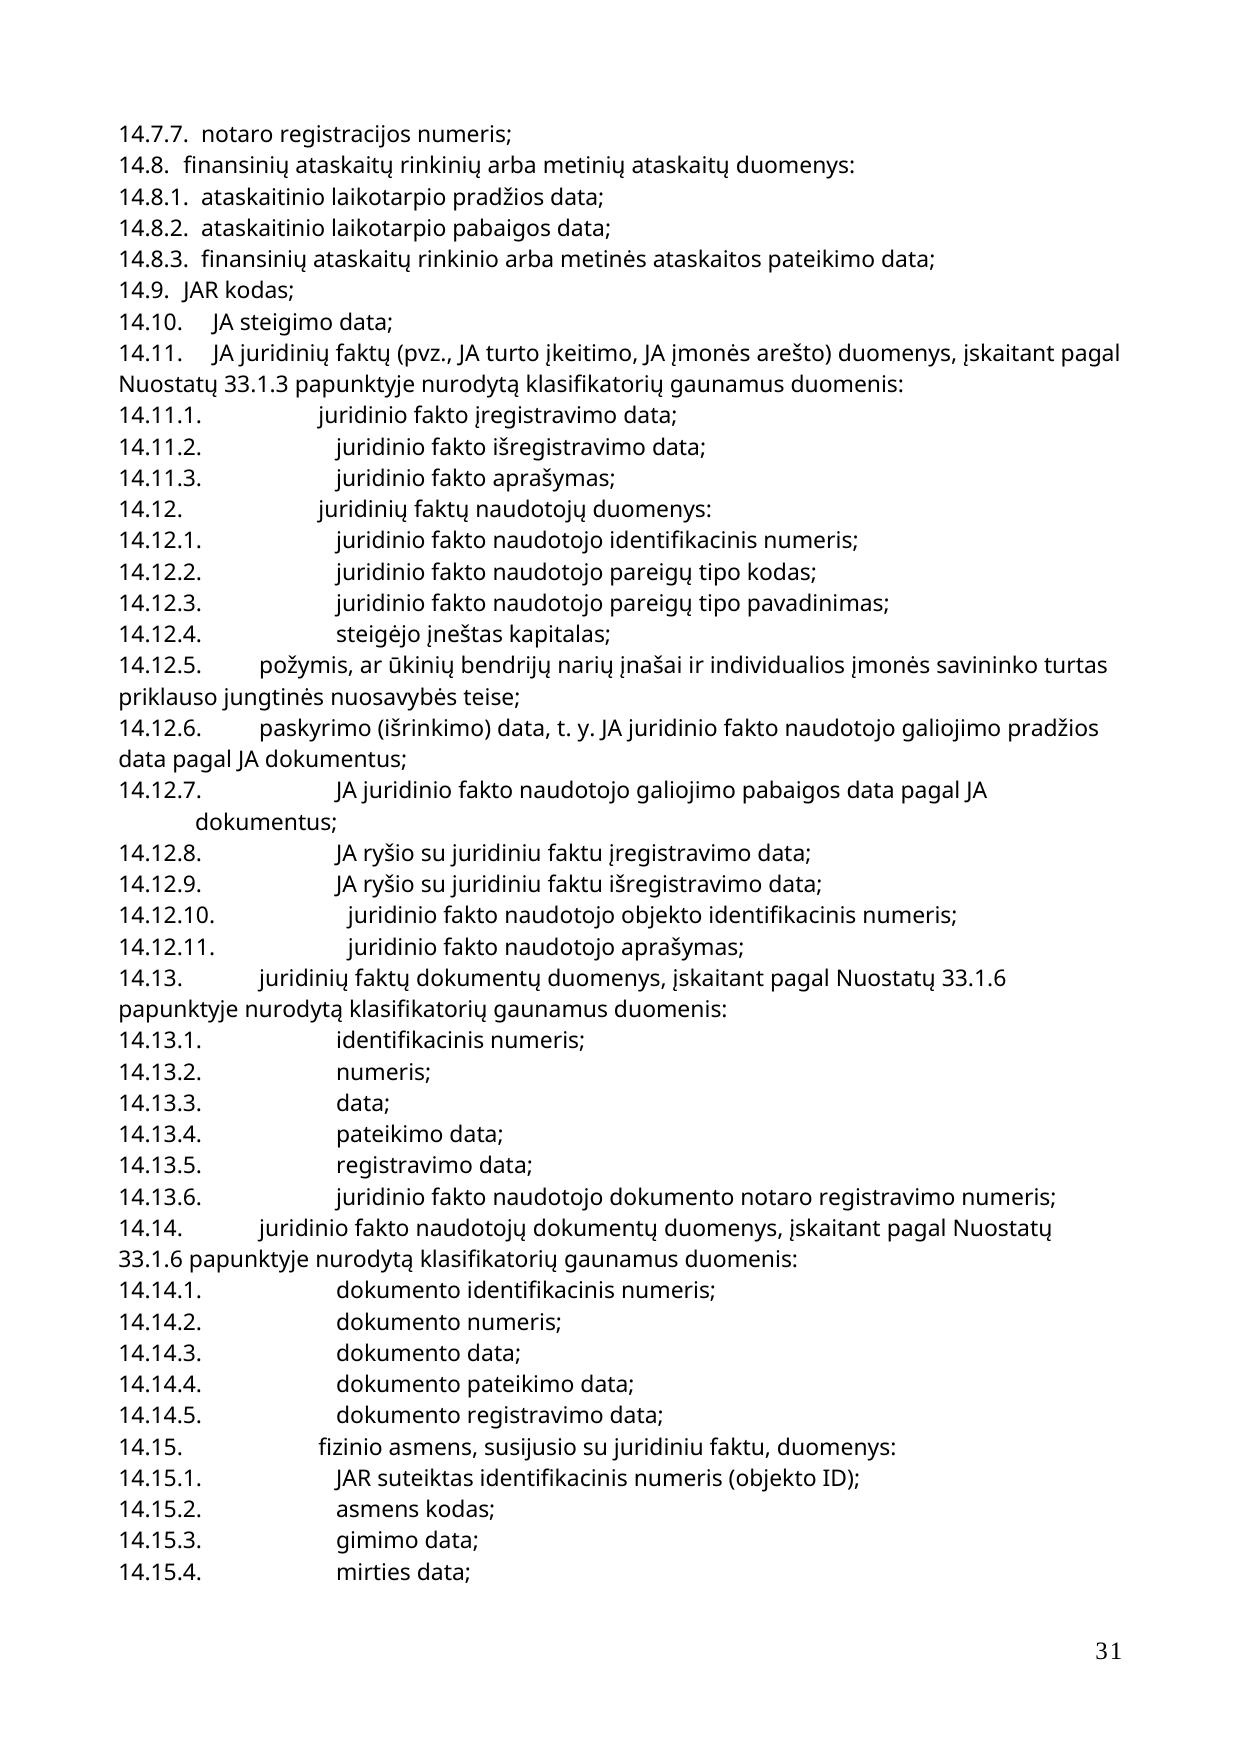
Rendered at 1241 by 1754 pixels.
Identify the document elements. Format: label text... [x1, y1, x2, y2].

text 14.14.5. dokumento registravimo data; [118, 1399, 1122, 1431]
text 14.12.7. JA juridinio fakto naudotojo galiojimo pabaigos data pagal JA dokumentus; [118, 774, 1122, 837]
text 14.13.2. numeris; [118, 1056, 1122, 1087]
text 14.13.4. pateikimo data; [118, 1118, 1122, 1149]
text 14.9. JAR kodas; [118, 274, 1122, 306]
text 14.12.9. JA ryšio su juridiniu faktu išregistravimo data; [118, 868, 1122, 899]
text 14.11. JA juridinių faktų (pvz., JA turto įkeitimo, JA įmonės arešto) duomenys, įskaitant pagal Nuostatų 33.1.3 papunktyje nurodytą klasifikatorių gaunamus duomenis: [118, 337, 1122, 399]
text 14.12.1. juridinio fakto naudotojo identifikacinis numeris; [118, 524, 1122, 556]
text 14.15.4. mirties data; [118, 1556, 1122, 1587]
text 14.13.6. juridinio fakto naudotojo dokumento notaro registravimo numeris; [118, 1181, 1122, 1212]
text 14.11.2. juridinio fakto išregistravimo data; [118, 431, 1122, 462]
text 14.14. juridinio fakto naudotojų dokumentų duomenys, įskaitant pagal Nuostatų 33.1.6 papunktyje nurodytą klasifikatorių gaunamus duomenis: [118, 1212, 1122, 1274]
text 14.12. juridinių faktų naudotojų duomenys: [118, 493, 1122, 524]
text 14.15. fizinio asmens, susijusio su juridiniu faktu, duomenys: [118, 1431, 1122, 1462]
text 14.14.1. dokumento identifikacinis numeris; [118, 1274, 1122, 1306]
text 14.13. juridinių faktų dokumentų duomenys, įskaitant pagal Nuostatų 33.1.6 papunktyje nurodytą klasifikatorių gaunamus duomenis: [118, 962, 1122, 1024]
text 14.12.6. paskyrimo (išrinkimo) data, t. y. JA juridinio fakto naudotojo galiojimo pradžios data pagal JA dokumentus; [118, 712, 1122, 774]
text 14.12.10. juridinio fakto naudotojo objekto identifikacinis numeris; [118, 899, 1122, 931]
text 14.10. JA steigimo data; [118, 306, 1122, 337]
text 14.8.1. ataskaitinio laikotarpio pradžios data; [118, 181, 1122, 212]
text 14.12.4. steigėjo įneštas kapitalas; [118, 618, 1122, 649]
text 14.13.3. data; [118, 1087, 1122, 1118]
text 14.8.3. finansinių ataskaitų rinkinio arba metinės ataskaitos pateikimo data; [118, 243, 1122, 274]
text 14.13.5. registravimo data; [118, 1149, 1122, 1181]
text 14.15.2. asmens kodas; [118, 1493, 1122, 1524]
text 14.12.5. požymis, ar ūkinių bendrijų narių įnašai ir individualios įmonės savininko turtas priklauso jungtinės nuosavybės teise; [118, 649, 1122, 712]
text 14.12.11. juridinio fakto naudotojo aprašymas; [118, 931, 1122, 962]
text 14.8.2. ataskaitinio laikotarpio pabaigos data; [118, 212, 1122, 243]
text 14.11.1. juridinio fakto įregistravimo data; [118, 399, 1122, 431]
text 14.7.7. notaro registracijos numeris; [118, 118, 1122, 149]
text 14.12.8. JA ryšio su juridiniu faktu įregistravimo data; [118, 837, 1122, 868]
text 14.14.2. dokumento numeris; [118, 1306, 1122, 1337]
text 14.14.4. dokumento pateikimo data; [118, 1368, 1122, 1399]
text 14.15.1. JAR suteiktas identifikacinis numeris (objekto ID); [118, 1462, 1122, 1493]
text 14.12.3. juridinio fakto naudotojo pareigų tipo pavadinimas; [118, 587, 1122, 618]
text 14.8. finansinių ataskaitų rinkinių arba metinių ataskaitų duomenys: [118, 149, 1122, 181]
text 14.11.3. juridinio fakto aprašymas; [118, 462, 1122, 493]
text 14.12.2. juridinio fakto naudotojo pareigų tipo kodas; [118, 556, 1122, 587]
text 14.14.3. dokumento data; [118, 1337, 1122, 1368]
text 14.15.3. gimimo data; [118, 1524, 1122, 1556]
text 14.13.1. identifikacinis numeris; [118, 1024, 1122, 1056]
